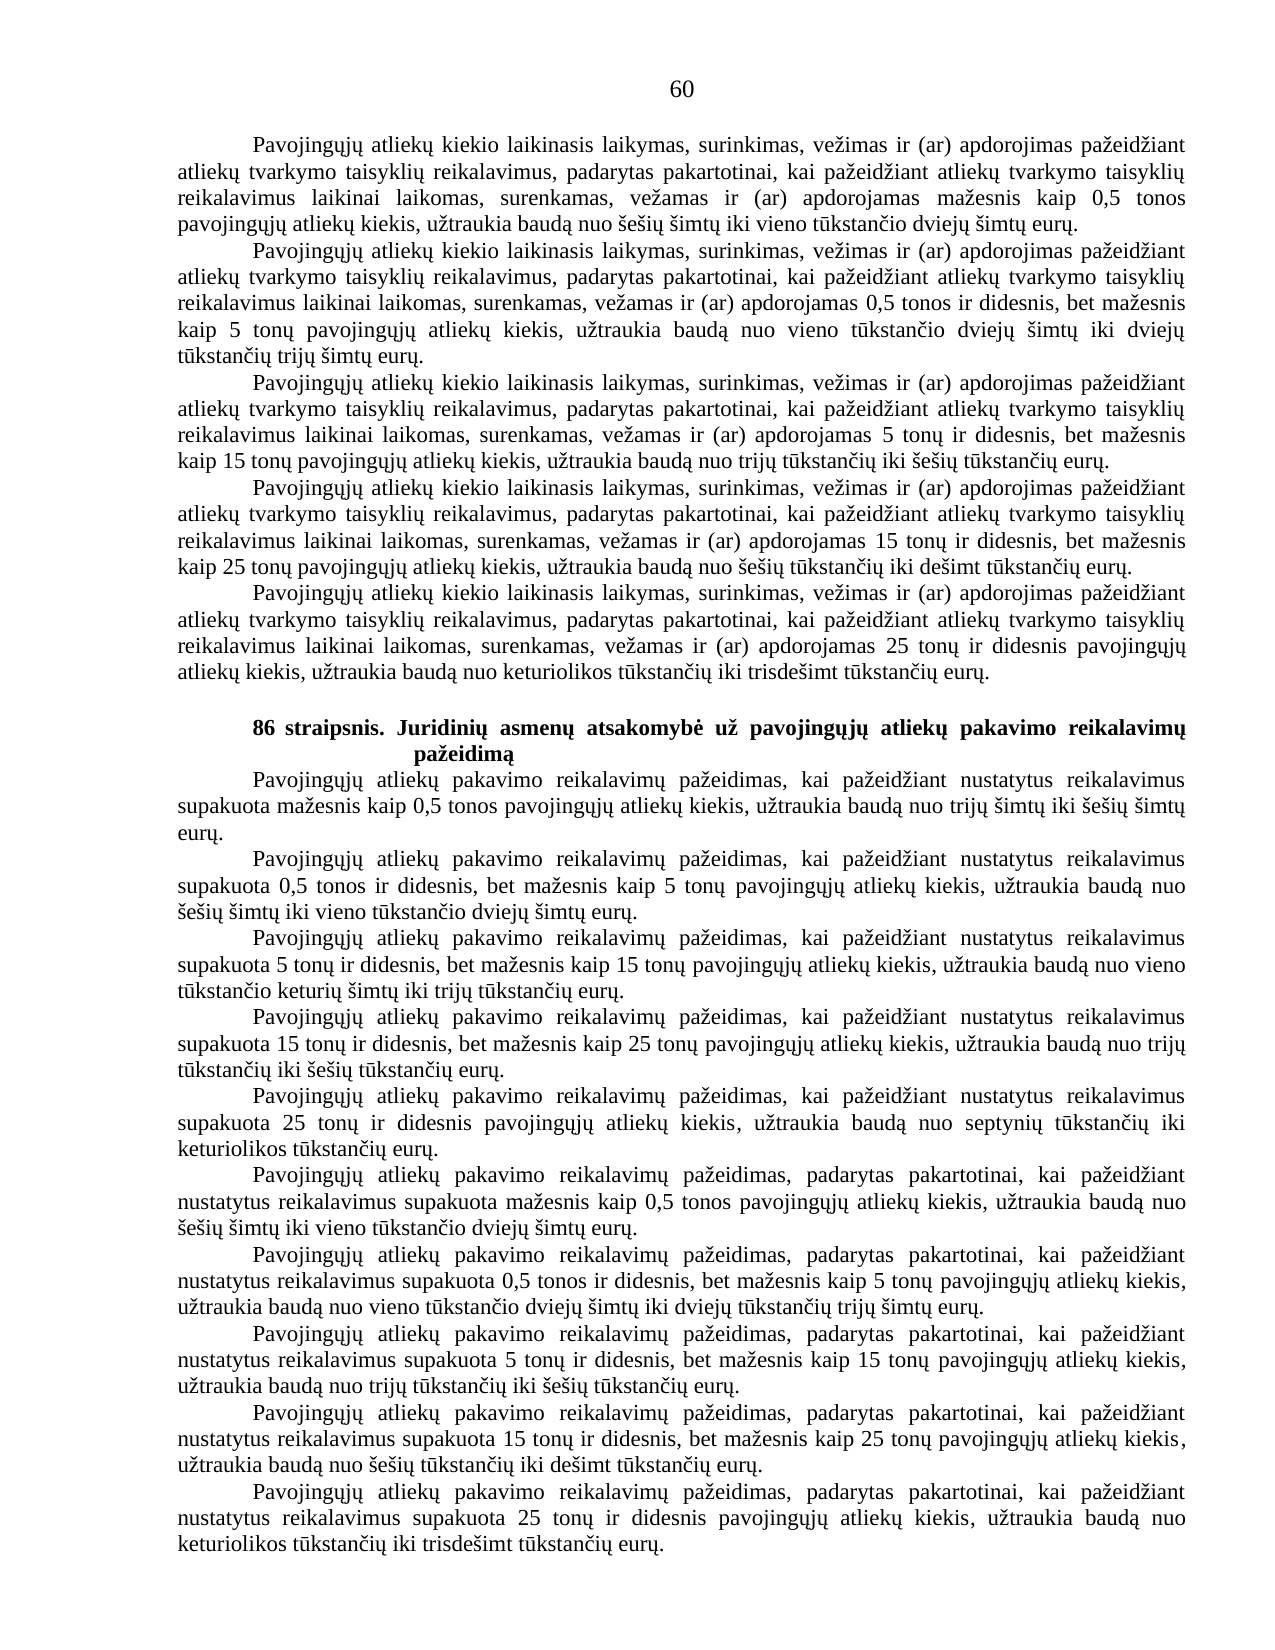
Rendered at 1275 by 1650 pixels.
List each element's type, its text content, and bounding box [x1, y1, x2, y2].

text 86 straipsnis. Juridinių asmenų atsakomybė už pavojingųjų atliekų pakavimo reikalavimų pažeidimą [252, 713, 1186, 766]
text Pavojingųjų atliekų kiekio laikinasis laikymas, surinkimas, vežimas ir (ar) apdorojimas pažeidžiant atliekų tvarkymo taisyklių reikalavimus, padarytas pakartotinai, kai pažeidžiant atliekų tvarkymo taisyklių reikalavimus laikinai laikomas, surenkamas, vežamas ir (ar) apdorojamas 5 tonų ir didesnis, bet mažesnis kaip 15 tonų pavojingųjų atliekų kiekis, užtraukia baudą nuo trijų tūkstančių iki šešių tūkstančių eurų. [177, 368, 1186, 474]
text Pavojingųjų atliekų pakavimo reikalavimų pažeidimas, kai pažeidžiant nustatytus reikalavimus supakuota 0,5 tonos ir didesnis, bet mažesnis kaip 5 tonų pavojingųjų atliekų kiekis, užtraukia baudą nuo šešių šimtų iki vieno tūkstančio dviejų šimtų eurų. [177, 845, 1186, 924]
text Pavojingųjų atliekų pakavimo reikalavimų pažeidimas, kai pažeidžiant nustatytus reikalavimus supakuota 25 tonų ir didesnis pavojingųjų atliekų kiekis, užtraukia baudą nuo septynių tūkstančių iki keturiolikos tūkstančių eurų. [177, 1082, 1186, 1162]
text Pavojingųjų atliekų kiekio laikinasis laikymas, surinkimas, vežimas ir (ar) apdorojimas pažeidžiant atliekų tvarkymo taisyklių reikalavimus, padarytas pakartotinai, kai pažeidžiant atliekų tvarkymo taisyklių reikalavimus laikinai laikomas, surenkamas, vežamas ir (ar) apdorojamas 25 tonų ir didesnis pavojingųjų atliekų kiekis, užtraukia baudą nuo keturiolikos tūkstančių iki trisdešimt tūkstančių eurų. [177, 579, 1186, 685]
text Pavojingųjų atliekų kiekio laikinasis laikymas, surinkimas, vežimas ir (ar) apdorojimas pažeidžiant atliekų tvarkymo taisyklių reikalavimus, padarytas pakartotinai, kai pažeidžiant atliekų tvarkymo taisyklių reikalavimus laikinai laikomas, surenkamas, vežamas ir (ar) apdorojamas 0,5 tonos ir didesnis, bet mažesnis kaip 5 tonų pavojingųjų atliekų kiekis, užtraukia baudą nuo vieno tūkstančio dviejų šimtų iki dviejų tūkstančių trijų šimtų eurų. [177, 237, 1186, 368]
text Pavojingųjų atliekų kiekio laikinasis laikymas, surinkimas, vežimas ir (ar) apdorojimas pažeidžiant atliekų tvarkymo taisyklių reikalavimus, padarytas pakartotinai, kai pažeidžiant atliekų tvarkymo taisyklių reikalavimus laikinai laikomas, surenkamas, vežamas ir (ar) apdorojamas 15 tonų ir didesnis, bet mažesnis kaip 25 tonų pavojingųjų atliekų kiekis, užtraukia baudą nuo šešių tūkstančių iki dešimt tūkstančių eurų. [177, 474, 1186, 579]
text Pavojingųjų atliekų pakavimo reikalavimų pažeidimas, kai pažeidžiant nustatytus reikalavimus supakuota 5 tonų ir didesnis, bet mažesnis kaip 15 tonų pavojingųjų atliekų kiekis, užtraukia baudą nuo vieno tūkstančio keturių šimtų iki trijų tūkstančių eurų. [177, 924, 1186, 1003]
text Pavojingųjų atliekų kiekio laikinasis laikymas, surinkimas, vežimas ir (ar) apdorojimas pažeidžiant atliekų tvarkymo taisyklių reikalavimus, padarytas pakartotinai, kai pažeidžiant atliekų tvarkymo taisyklių reikalavimus laikinai laikomas, surenkamas, vežamas ir (ar) apdorojamas mažesnis kaip 0,5 tonos pavojingųjų atliekų kiekis, užtraukia baudą nuo šešių šimtų iki vieno tūkstančio dviejų šimtų eurų. [177, 131, 1186, 237]
text Pavojingųjų atliekų pakavimo reikalavimų pažeidimas, padarytas pakartotinai, kai pažeidžiant nustatytus reikalavimus supakuota mažesnis kaip 0,5 tonos pavojingųjų atliekų kiekis, užtraukia baudą nuo šešių šimtų iki vieno tūkstančio dviejų šimtų eurų. [177, 1162, 1186, 1241]
text Pavojingųjų atliekų pakavimo reikalavimų pažeidimas, kai pažeidžiant nustatytus reikalavimus supakuota mažesnis kaip 0,5 tonos pavojingųjų atliekų kiekis, užtraukia baudą nuo trijų šimtų iki šešių šimtų eurų. [177, 766, 1186, 845]
text Pavojingųjų atliekų pakavimo reikalavimų pažeidimas, padarytas pakartotinai, kai pažeidžiant nustatytus reikalavimus supakuota 15 tonų ir didesnis, bet mažesnis kaip 25 tonų pavojingųjų atliekų kiekis, užtraukia baudą nuo šešių tūkstančių iki dešimt tūkstančių eurų. [177, 1399, 1186, 1478]
text Pavojingųjų atliekų pakavimo reikalavimų pažeidimas, padarytas pakartotinai, kai pažeidžiant nustatytus reikalavimus supakuota 25 tonų ir didesnis pavojingųjų atliekų kiekis, užtraukia baudą nuo keturiolikos tūkstančių iki trisdešimt tūkstančių eurų. [177, 1478, 1186, 1557]
text Pavojingųjų atliekų pakavimo reikalavimų pažeidimas, kai pažeidžiant nustatytus reikalavimus supakuota 15 tonų ir didesnis, bet mažesnis kaip 25 tonų pavojingųjų atliekų kiekis, užtraukia baudą nuo trijų tūkstančių iki šešių tūkstančių eurų. [177, 1003, 1186, 1082]
text Pavojingųjų atliekų pakavimo reikalavimų pažeidimas, padarytas pakartotinai, kai pažeidžiant nustatytus reikalavimus supakuota 0,5 tonos ir didesnis, bet mažesnis kaip 5 tonų pavojingųjų atliekų kiekis, užtraukia baudą nuo vieno tūkstančio dviejų šimtų iki dviejų tūkstančių trijų šimtų eurų. [177, 1241, 1186, 1320]
text Pavojingųjų atliekų pakavimo reikalavimų pažeidimas, padarytas pakartotinai, kai pažeidžiant nustatytus reikalavimus supakuota 5 tonų ir didesnis, bet mažesnis kaip 15 tonų pavojingųjų atliekų kiekis, užtraukia baudą nuo trijų tūkstančių iki šešių tūkstančių eurų. [177, 1320, 1186, 1399]
